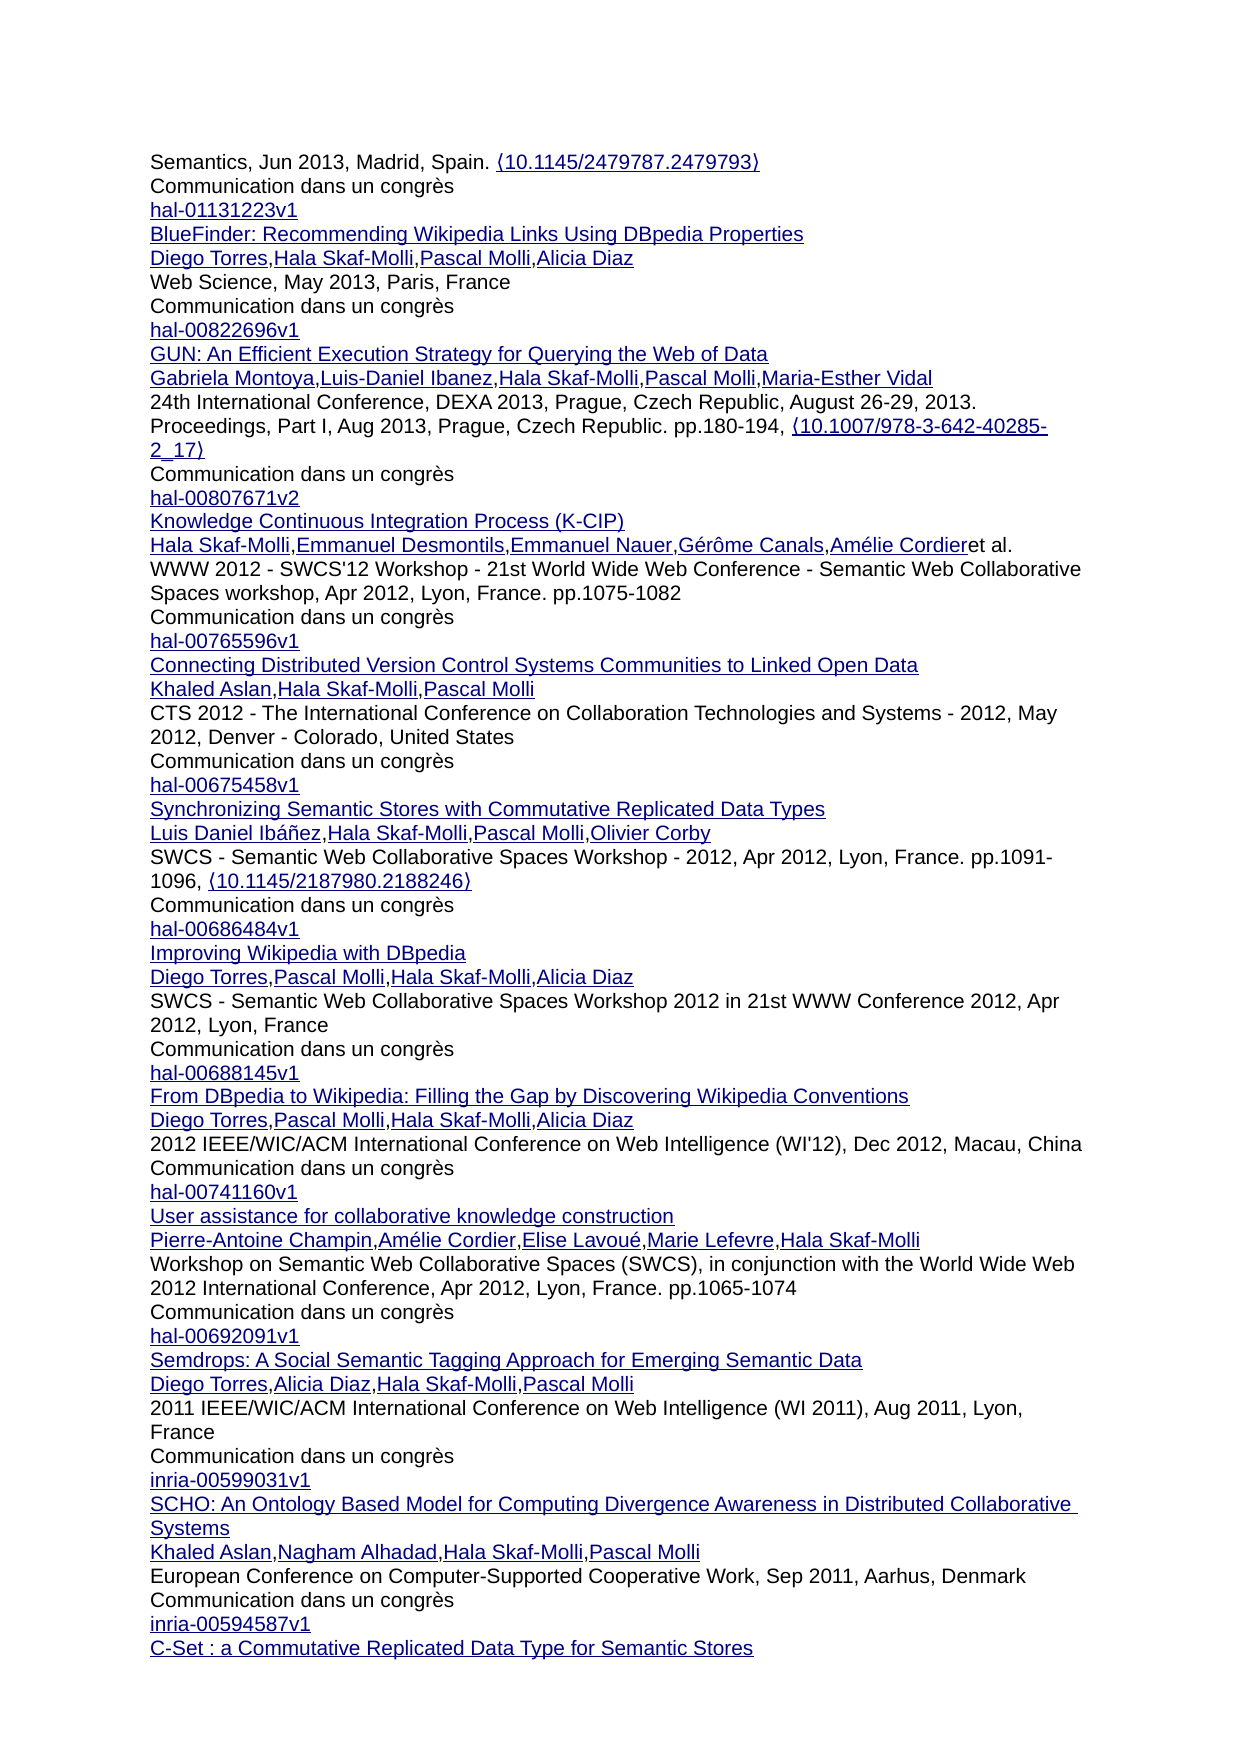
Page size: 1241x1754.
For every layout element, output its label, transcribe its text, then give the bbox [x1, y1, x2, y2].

table_cell Synchronizing Semantic Stores with Commutative Replicated Data Types Luis Daniel Ibáñez,Hala Skaf-Molli,Pascal Molli,Olivier Corby SWCS - Semantic Web Collaborative Spaces Workshop - 2012, Apr 2012, Lyon, France. pp.1091-1096, ⟨10.1145/2187980.2188246⟩ Communication dans un congrès hal-00686484v1 [150, 797, 1090, 941]
table_cell GUN: An Efficient Execution Strategy for Querying the Web of Data Gabriela Montoya,Luis-Daniel Ibanez,Hala Skaf-Molli,Pascal Molli,Maria-Esther Vidal 24th International Conference, DEXA 2013, Prague, Czech Republic, August 26-29, 2013. Proceedings, Part I, Aug 2013, Prague, Czech Republic. pp.180-194, ⟨10.1007/978-3-642-40285-2_17⟩ Communication dans un congrès hal-00807671v2 [150, 342, 1090, 509]
table_cell SCHO: An Ontology Based Model for Computing Divergence Awareness in Distributed Collaborative Systems Khaled Aslan,Nagham Alhadad,Hala Skaf-Molli,Pascal Molli European Conference on Computer-Supported Cooperative Work, Sep 2011, Aarhus, Denmark Communication dans un congrès inria-00594587v1 [150, 1492, 1090, 1635]
table_cell C-Set : a Commutative Replicated Data Type for Semantic Stores [150, 1635, 1090, 1659]
table_cell Semantics, Jun 2013, Madrid, Spain. ⟨10.1145/2479787.2479793⟩ Communication dans un congrès hal-01131223v1 [150, 150, 1090, 222]
table_cell BlueFinder: Recommending Wikipedia Links Using DBpedia Properties Diego Torres,Hala Skaf-Molli,Pascal Molli,Alicia Diaz Web Science, May 2013, Paris, France Communication dans un congrès hal-00822696v1 [150, 222, 1090, 342]
table_cell Improving Wikipedia with DBpedia Diego Torres,Pascal Molli,Hala Skaf-Molli,Alicia Diaz SWCS - Semantic Web Collaborative Spaces Workshop 2012 in 21st WWW Conference 2012, Apr 2012, Lyon, France Communication dans un congrès hal-00688145v1 [150, 941, 1090, 1084]
table_cell Connecting Distributed Version Control Systems Communities to Linked Open Data Khaled Aslan,Hala Skaf-Molli,Pascal Molli CTS 2012 - The International Conference on Collaboration Technologies and Systems - 2012, May 2012, Denver - Colorado, United States Communication dans un congrès hal-00675458v1 [150, 653, 1090, 797]
table_cell From DBpedia to Wikipedia: Filling the Gap by Discovering Wikipedia Conventions Diego Torres,Pascal Molli,Hala Skaf-Molli,Alicia Diaz 2012 IEEE/WIC/ACM International Conference on Web Intelligence (WI'12), Dec 2012, Macau, China Communication dans un congrès hal-00741160v1 [150, 1084, 1090, 1204]
table_cell User assistance for collaborative knowledge construction Pierre-Antoine Champin,Amélie Cordier,Elise Lavoué,Marie Lefevre,Hala Skaf-Molli Workshop on Semantic Web Collaborative Spaces (SWCS), in conjunction with the World Wide Web 2012 International Conference, Apr 2012, Lyon, France. pp.1065-1074 Communication dans un congrès hal-00692091v1 [150, 1204, 1090, 1348]
table_cell Knowledge Continuous Integration Process (K-CIP) Hala Skaf-Molli,Emmanuel Desmontils,Emmanuel Nauer,Gérôme Canals,Amélie Cordieret al. WWW 2012 - SWCS'12 Workshop - 21st World Wide Web Conference - Semantic Web Collaborative Spaces workshop, Apr 2012, Lyon, France. pp.1075-1082 Communication dans un congrès hal-00765596v1 [150, 509, 1090, 653]
table_cell Semdrops: A Social Semantic Tagging Approach for Emerging Semantic Data Diego Torres,Alicia Diaz,Hala Skaf-Molli,Pascal Molli 2011 IEEE/WIC/ACM International Conference on Web Intelligence (WI 2011), Aug 2011, Lyon, France Communication dans un congrès inria-00599031v1 [150, 1348, 1090, 1492]
